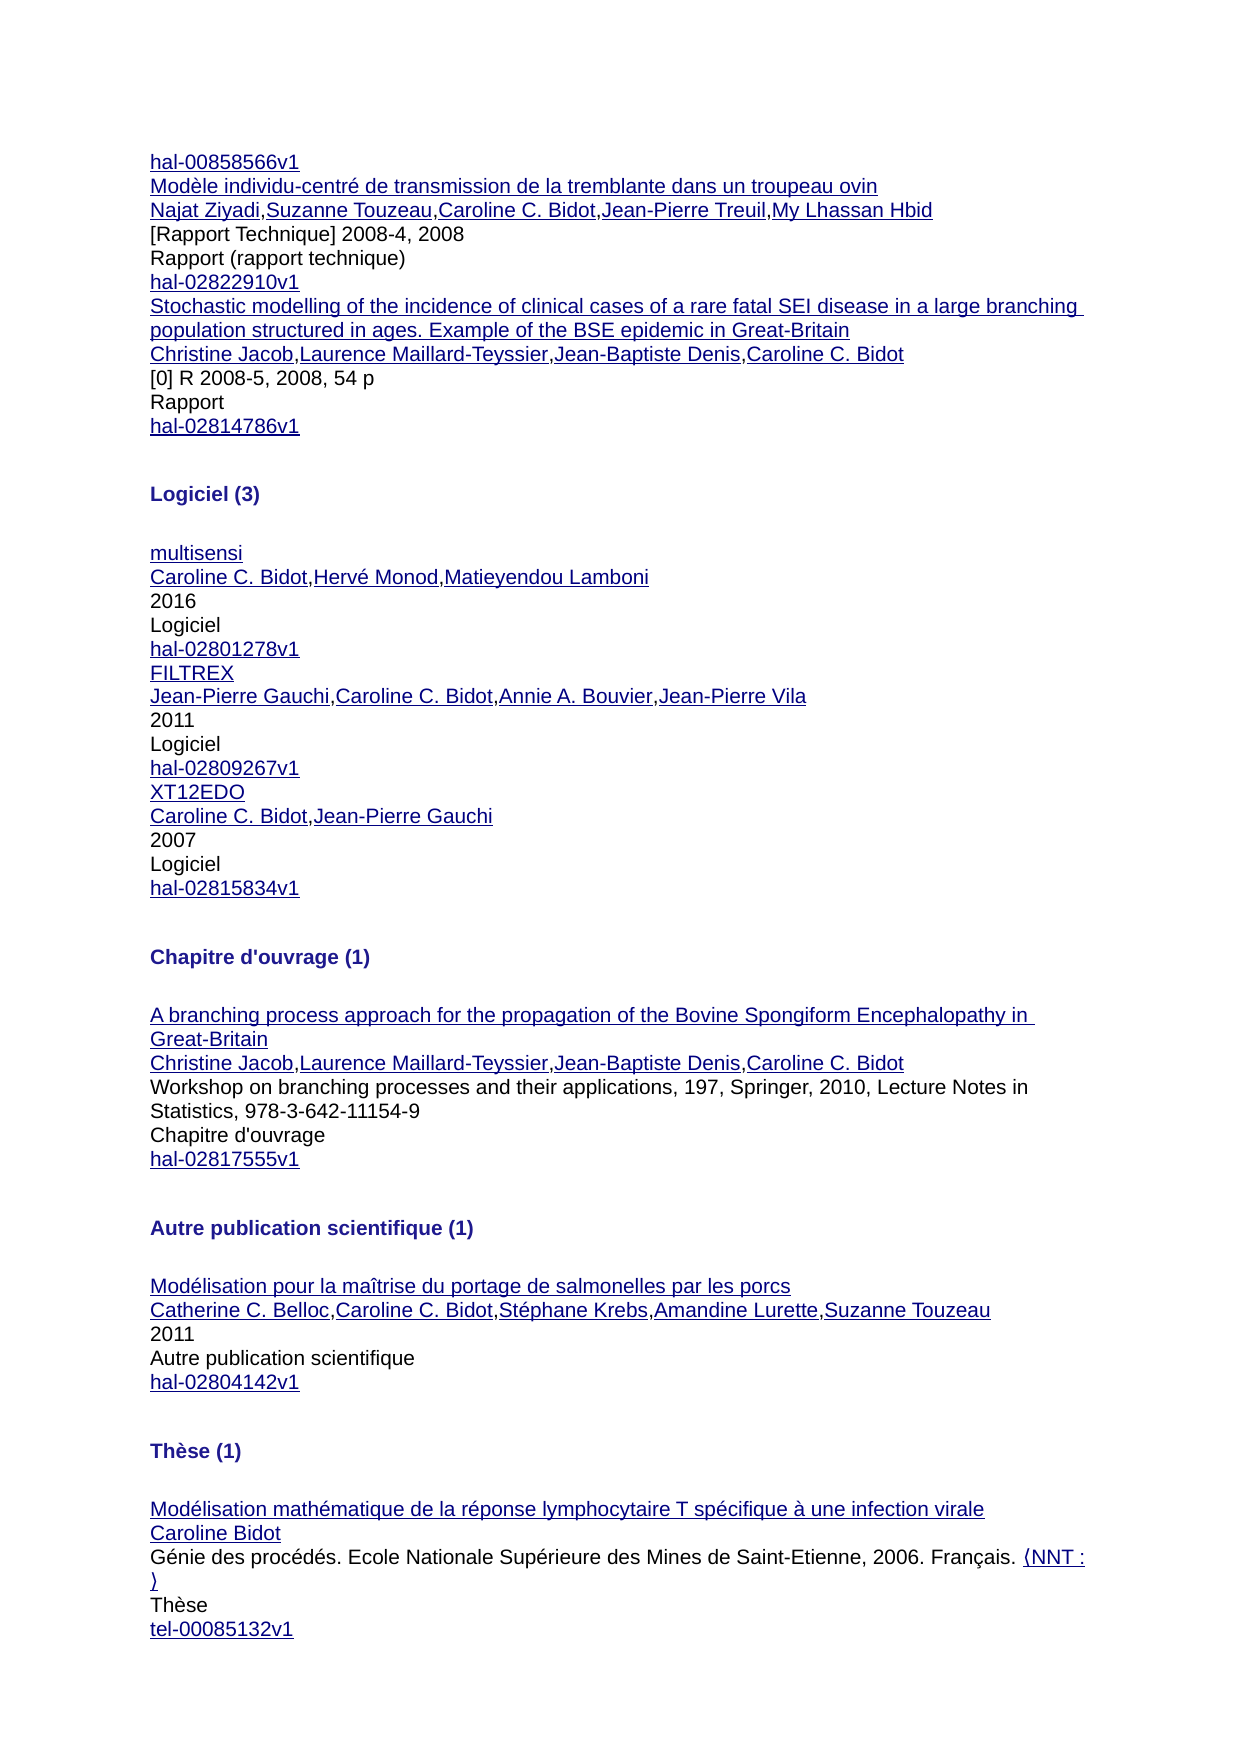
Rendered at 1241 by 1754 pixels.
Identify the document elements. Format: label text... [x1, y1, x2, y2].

table_cell hal-00858566v1 [150, 150, 1090, 174]
table_cell Modèle individu-centré de transmission de la tremblante dans un troupeau ovin Najat Ziyadi,Suzanne Touzeau,Caroline C. Bidot,Jean-Pierre Treuil,My Lhassan Hbid [Rapport Technique] 2008-4, 2008 Rapport (rapport technique) hal-02822910v1 [150, 174, 1090, 294]
table_cell FILTREX Jean-Pierre Gauchi,Caroline C. Bidot,Annie A. Bouvier,Jean-Pierre Vila 2011 Logiciel hal-02809267v1 [150, 660, 1090, 780]
subtitle Autre publication scientifique (1) [150, 1216, 1090, 1239]
table_cell XT12EDO Caroline C. Bidot,Jean-Pierre Gauchi 2007 Logiciel hal-02815834v1 [150, 780, 1090, 900]
subtitle Chapitre d'ouvrage (1) [150, 945, 1090, 969]
table_header Modélisation mathématique de la réponse lymphocytaire T spécifique à une infection virale Caroline Bidot Génie des procédés. Ecole Nationale Supérieure des Mines de Saint-Etienne, 2006. Français. ⟨NNT : ⟩ Thèse tel-00085132v1 [150, 1497, 1090, 1641]
table_header A branching process approach for the propagation of the Bovine Spongiform Encephalopathy in Great-Britain Christine Jacob,Laurence Maillard-Teyssier,Jean-Baptiste Denis,Caroline C. Bidot Workshop on branching processes and their applications, 197, Springer, 2010, Lecture Notes in Statistics, 978-3-642-11154-9 Chapitre d'ouvrage hal-02817555v1 [150, 1003, 1090, 1171]
table_header Modélisation pour la maîtrise du portage de salmonelles par les porcs Catherine C. Belloc,Caroline C. Bidot,Stéphane Krebs,Amandine Lurette,Suzanne Touzeau 2011 Autre publication scientifique hal-02804142v1 [150, 1274, 1090, 1394]
subtitle Thèse (1) [150, 1438, 1090, 1462]
subtitle Logiciel (3) [150, 482, 1090, 506]
table_cell Stochastic modelling of the incidence of clinical cases of a rare fatal SEI disease in a large branching population structured in ages. Example of the BSE epidemic in Great-Britain Christine Jacob,Laurence Maillard-Teyssier,Jean-Baptiste Denis,Caroline C. Bidot [0] R 2008-5, 2008, 54 p Rapport hal-02814786v1 [150, 294, 1090, 437]
table_header multisensi Caroline C. Bidot,Hervé Monod,Matieyendou Lamboni 2016 Logiciel hal-02801278v1 [150, 541, 1090, 660]
